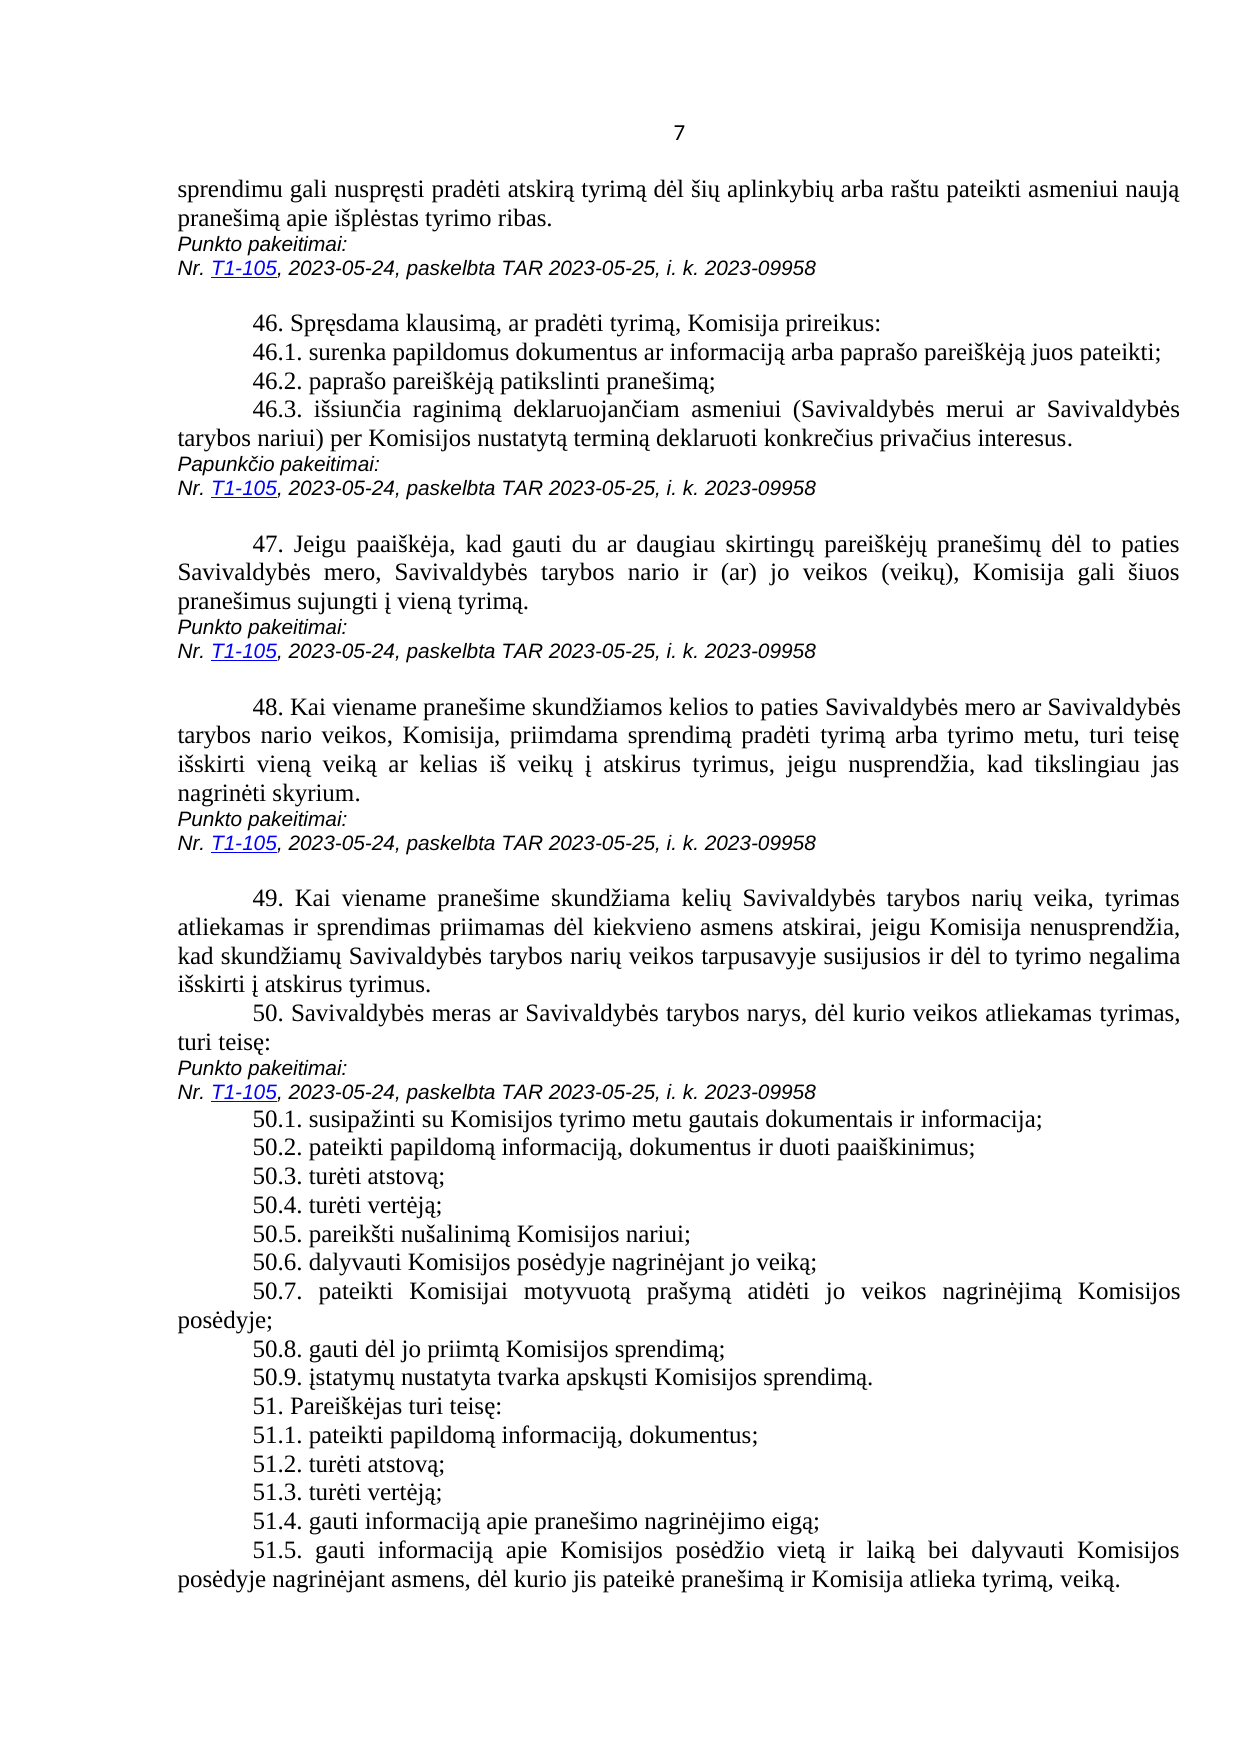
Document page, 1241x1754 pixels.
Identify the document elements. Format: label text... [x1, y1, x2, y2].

text 50.4. turėti vertėją; [177, 1190, 1181, 1219]
text 50.5. pareikšti nušalinimą Komisijos nariui; [177, 1219, 1181, 1247]
text 46.2. paprašo pareiškėją patikslinti pranešimą; [177, 366, 1181, 394]
text 50.7. pateikti Komisijai motyvuotą prašymą atidėti jo veikos nagrinėjimą Komisijos posėdyje; [177, 1276, 1181, 1334]
text 51.1. pateikti papildomą informaciją, dokumentus; [177, 1420, 1181, 1449]
text 51.5. gauti informaciją apie Komisijos posėdžio vietą ir laiką bei dalyvauti Komisijos posėdyje nagrinėjant asmens, dėl kurio jis pateikė pranešimą ir Komisija atlieka tyrimą, veiką. [177, 1535, 1181, 1592]
text 51.3. turėti vertėją; [177, 1477, 1181, 1506]
text 48. Kai viename pranešime skundžiamos kelios to paties Savivaldybės mero ar Savivaldybės tarybos nario veikos, Komisija, priimdama sprendimą pradėti tyrimą arba tyrimo metu, turi teisę išskirti vieną veiką ar kelias iš veikų į atskirus tyrimus, jeigu nusprendžia, kad tikslingiau jas nagrinėti skyrium. [177, 692, 1181, 807]
text 50.8. gauti dėl jo priimtą Komisijos sprendimą; [177, 1334, 1181, 1362]
text Nr. T1-105, 2023-05-24, paskelbta TAR 2023-05-25, i. k. 2023-09958 [177, 639, 1181, 663]
text 46.1. surenka papildomus dokumentus ar informaciją arba paprašo pareiškėją juos pateikti; [177, 337, 1181, 366]
text 46. Spręsdama klausimą, ar pradėti tyrimą, Komisija prireikus: [177, 308, 1181, 337]
text Punkto pakeitimai: [177, 1056, 1181, 1080]
text Nr. T1-105, 2023-05-24, paskelbta TAR 2023-05-25, i. k. 2023-09958 [177, 831, 1181, 854]
text Nr. T1-105, 2023-05-24, paskelbta TAR 2023-05-25, i. k. 2023-09958 [177, 476, 1181, 500]
text 50.6. dalyvauti Komisijos posėdyje nagrinėjant jo veiką; [177, 1247, 1181, 1276]
text 51.4. gauti informaciją apie pranešimo nagrinėjimo eigą; [177, 1506, 1181, 1535]
text 49. Kai viename pranešime skundžiama kelių Savivaldybės tarybos narių veika, tyrimas atliekamas ir sprendimas priimamas dėl kiekvieno asmens atskirai, jeigu Komisija nenusprendžia, kad skundžiamų Savivaldybės tarybos narių veikos tarpusavyje susijusios ir dėl to tyrimo negalima išskirti į atskirus tyrimus. [177, 883, 1181, 998]
text 50.1. susipažinti su Komisijos tyrimo metu gautais dokumentais ir informacija; [177, 1104, 1181, 1132]
text 46.3. išsiunčia raginimą deklaruojančiam asmeniui (Savivaldybės merui ar Savivaldybės tarybos nariui) per Komisijos nustatytą terminą deklaruoti konkrečius privačius interesus. [177, 394, 1181, 452]
text 47. Jeigu paaiškėja, kad gauti du ar daugiau skirtingų pareiškėjų pranešimų dėl to paties Savivaldybės mero, Savivaldybės tarybos nario ir (ar) jo veikos (veikų), Komisija gali šiuos pranešimus sujungti į vieną tyrimą. [177, 529, 1181, 615]
text Nr. T1-105, 2023-05-24, paskelbta TAR 2023-05-25, i. k. 2023-09958 [177, 256, 1181, 279]
text 50.3. turėti atstovą; [177, 1161, 1181, 1190]
text 50.2. pateikti papildomą informaciją, dokumentus ir duoti paaiškinimus; [177, 1132, 1181, 1161]
text 51. Pareiškėjas turi teisę: [177, 1391, 1181, 1420]
text Papunkčio pakeitimai: [177, 452, 1181, 476]
text Punkto pakeitimai: [177, 615, 1181, 639]
text Nr. T1-105, 2023-05-24, paskelbta TAR 2023-05-25, i. k. 2023-09958 [177, 1080, 1181, 1104]
text 51.2. turėti atstovą; [177, 1449, 1181, 1477]
text 50.9. įstatymų nustatyta tvarka apskųsti Komisijos sprendimą. [177, 1362, 1181, 1391]
text Punkto pakeitimai: [177, 807, 1181, 831]
text 50. Savivaldybės meras ar Savivaldybės tarybos narys, dėl kurio veikos atliekamas tyrimas, turi teisę: [177, 998, 1181, 1056]
text Punkto pakeitimai: [177, 232, 1181, 256]
text sprendimu gali nuspręsti pradėti atskirą tyrimą dėl šių aplinkybių arba raštu pateikti asmeniui naują pranešimą apie išplėstas tyrimo ribas. [177, 174, 1181, 232]
